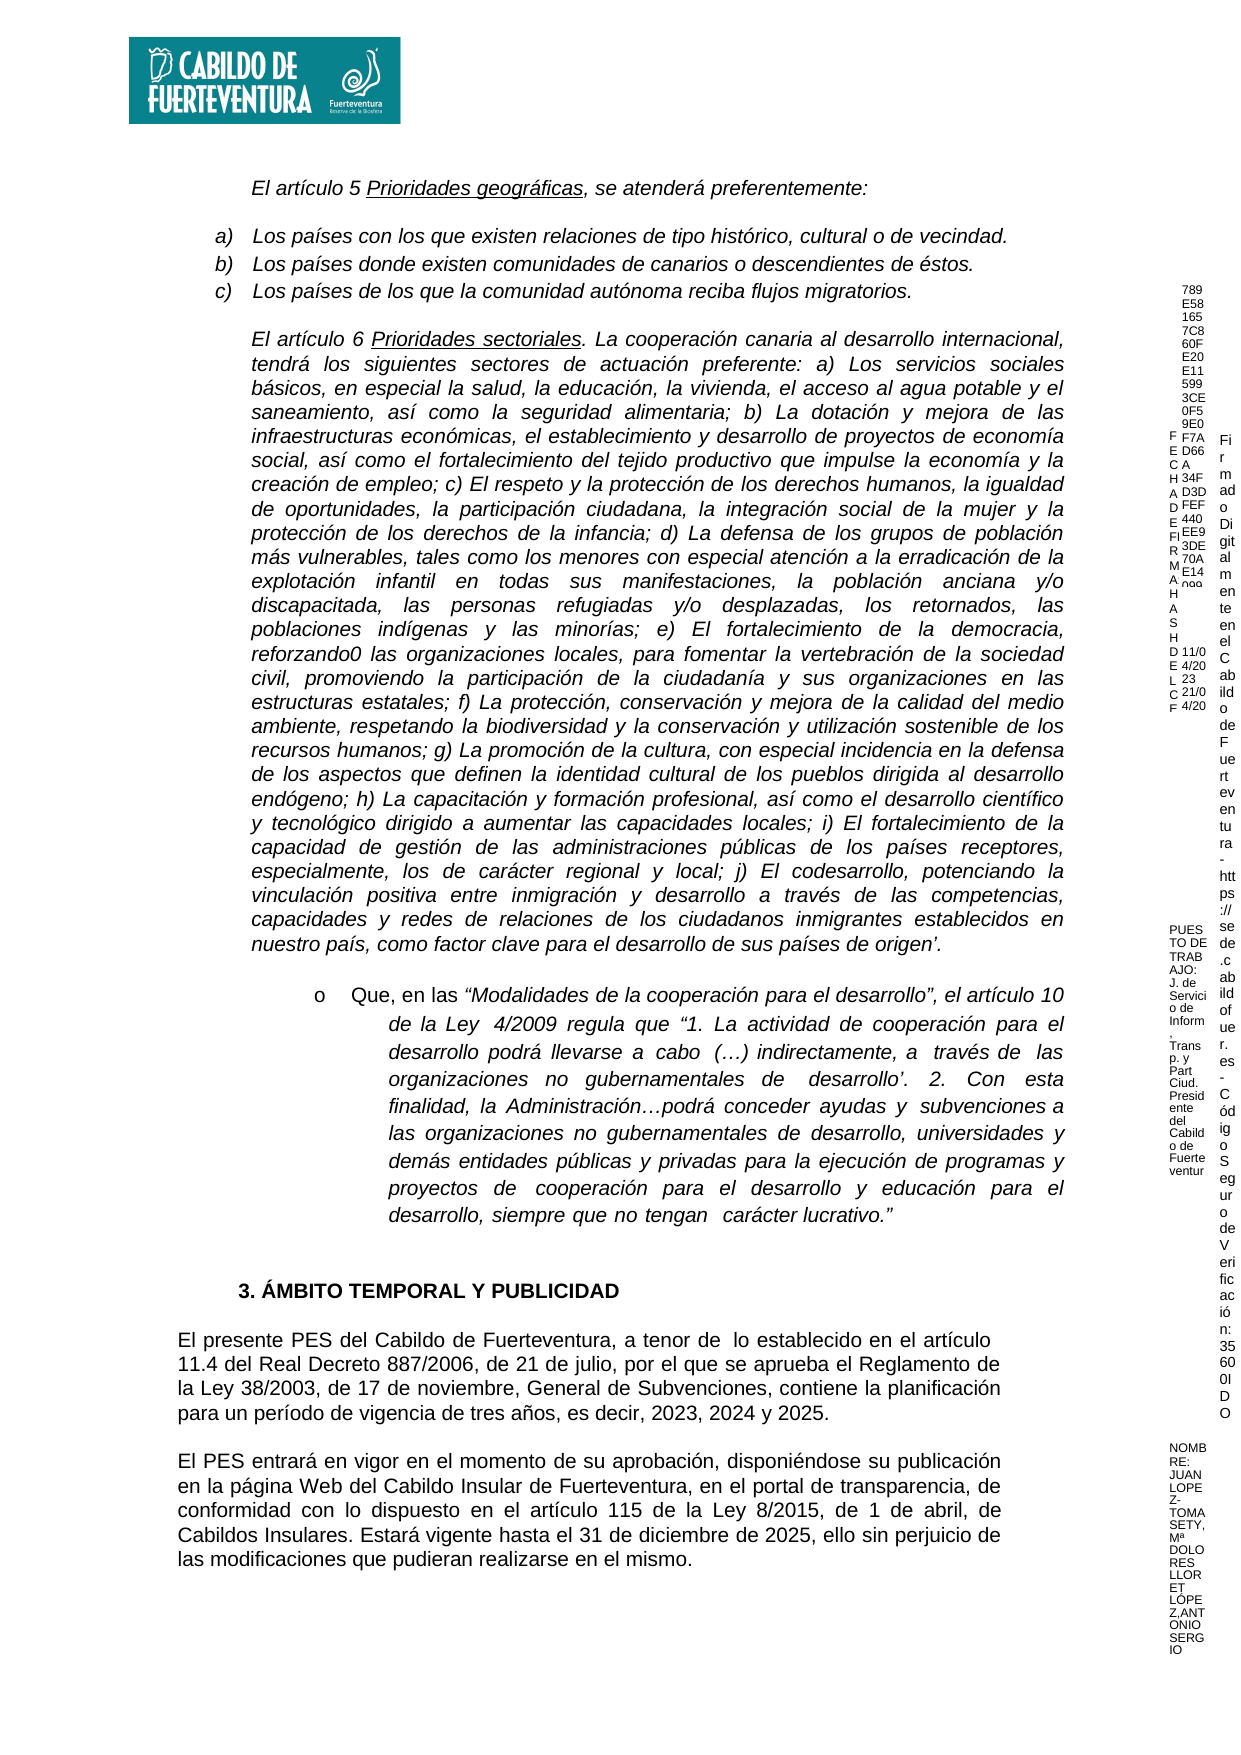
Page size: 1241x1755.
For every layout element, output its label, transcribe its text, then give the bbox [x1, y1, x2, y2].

subtitle El PES entrará en vigor en el momento de su aprobación, disponiéndose su publicación en la página Web del Cabildo Insular de Fuerteventura, en el portal de transparencia, de conformidad con lo dispuesto en el artículo 115 de la Ley 8/2015, de 1 de abril, de Cabildos Insulares. Estará vigente hasta el 31 de diciembre de 2025, ello sin perjuicio de las modificaciones que pudieran realizarse en el mismo. [177, 1449, 1001, 1571]
list Que, en las “Modalidades de la cooperación para el desarrollo”, el artículo 10 de la Ley 4/2009 regula que “1. La actividad de cooperación para el desarrollo podrá llevarse a cabo (…) indirectamente, a través de las organizaciones no gubernamentales de desarrollo’. 2. Con esta finalidad, la Administración…podrá conceder ayudas y subvenciones a las organizaciones no gubernamentales de desarrollo, universidades y demás entidades públicas y privadas para la ejecución de programas y proyectos de cooperación para el desarrollo y educación para el desarrollo, siempre que no tengan carácter lucrativo.” [313, 983, 1064, 1227]
list Los países de los que la comunidad autónoma reciba flujos migratorios. [215, 279, 1241, 587]
text 11/04/2023 [1182, 646, 1209, 686]
text FECHA DE FIRMA: HASH DEL CERTIFICADO: [1169, 429, 1184, 712]
text PUESTO DE TRABAJO: [1169, 923, 1209, 977]
text JUAN LOPEZ-TOMASETY,Mª DOLORES LLORET LÓPEZ,ANTONIO SERGIO [1169, 1470, 1207, 1657]
list 34FD3DFEF440EE93DE70AE140996B1C6668F08F5 [1182, 472, 1209, 587]
text 21/04/2023 [1182, 686, 1209, 712]
text 11.4 del Real Decreto 887/2006, de 21 de julio, por el que se aprueba el Reglamento de la Ley 38/2003, de 17 de noviembre, General de Subvenciones, contiene la planificación para un período de vigencia de tres años, es decir, 2023, 2024 y 2025. [177, 1352, 1001, 1424]
list Los países donde existen comunidades de canarios o descendientes de éstos. [215, 252, 1241, 276]
text NOMBRE: [1169, 1442, 1209, 1469]
text El artículo 5 Prioridades geográficas, se atenderá preferentemente: [251, 176, 1241, 200]
subtitle El presente PES del Cabildo de Fuerteventura, a tenor de lo establecido en el artículo [177, 1328, 1217, 1352]
subtitle [1167, 1442, 1209, 1679]
list Los países con los que existen relaciones de tipo histórico, cultural o de vecindad. [215, 224, 1241, 248]
text El artículo 6 Prioridades sectoriales. La cooperación canaria al desarrollo internacional, tendrá los siguientes sectores de actuación preferente: a) Los servicios sociales básicos, en especial la salud, la educación, la vivienda, el acceso al agua potable y el saneamiento, así como la seguridad alimentaria; b) La dotación y mejora de las infraestructuras económicas, el establecimiento y desarrollo de proyectos de economía social, así como el fortalecimiento del tejido productivo que impulse la economía y la creación de empleo; c) El respeto y la protección de los derechos humanos, la igualdad de oportunidades, la participación ciudadana, la integración social de la mujer y la protección de los derechos de la infancia; d) La defensa de los grupos de población más vulnerables, tales como los menores con especial atención a la erradicación de la explotación infantil en todas sus manifestaciones, la población anciana y/o discapacitada, las personas refugiadas y/o desplazadas, los retornados, las poblaciones indígenas y las minorías; e) El fortalecimiento de la democracia, reforzando0 las organizaciones locales, para fomentar la vertebración de la sociedad civil, promoviendo la participación de la ciudadanía y sus organizaciones en las estructuras estatales; f) La protección, conservación y mejora de la calidad del medio ambiente, respetando la biodiversidad y la conservación y utilización sostenible de los recursos humanos; g) La promoción de la cultura, con especial incidencia en la defensa de los aspectos que definen la identidad cultural de los pueblos dirigida al desarrollo endógeno; h) La capacitación y formación profesional, así como el desarrollo científico y tecnológico dirigido a aumentar las capacidades locales; i) El fortalecimiento de la capacidad de gestión de las administraciones públicas de los países receptores, especialmente, los de carácter regional y local; j) El codesarrollo, potenciando la vinculación positiva entre inmigración y desarrollo a través de las competencias, capacidades y redes de relaciones de los ciudadanos inmigrantes establecidos en nuestro país, como factor clave para el desarrollo de sus países de origen’. [251, 327, 1064, 955]
list 789E581657C860FE20E115993CE0F59E0F7AD66A [1182, 284, 1209, 472]
text J. de Servicio de Inform, Transp. y Part Ciud. Presidente del Cabildo de Fuerteventura [1169, 978, 1207, 1177]
list ÁMBITO TEMPORAL Y PUBLICIDAD [238, 1279, 1217, 1303]
text Firmado Digitalmente en el Cabildo de Fuerteventura - https://sede.cabildofuer.es - Código Seguro de Verificación: 35600IDOC2965DE4B88E68904084 [1219, 432, 1236, 1418]
